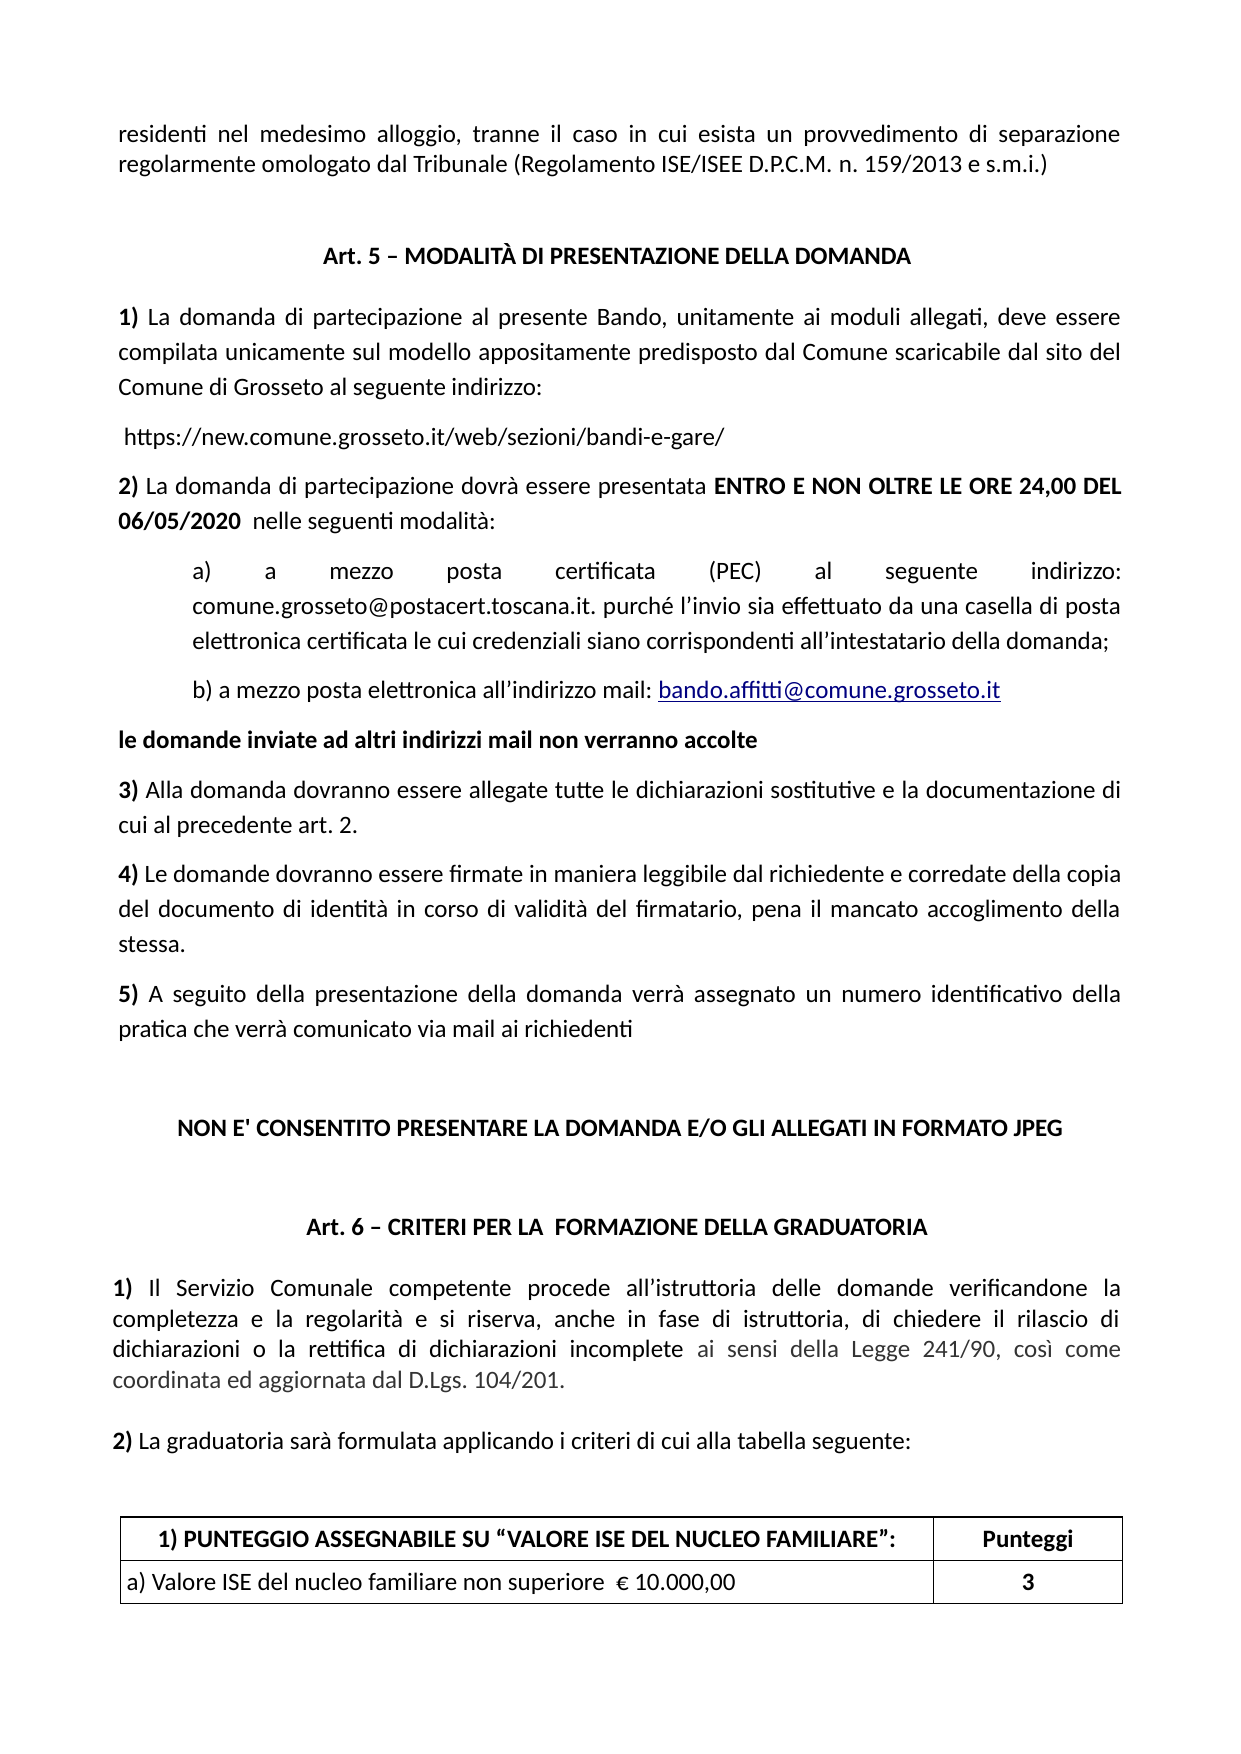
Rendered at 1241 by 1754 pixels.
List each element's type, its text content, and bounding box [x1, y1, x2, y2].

text 3) Alla domanda dovranno essere allegate tutte le dichiarazioni sostitutive e la documentazione di cui al precedente art. 2. [118, 774, 1122, 839]
text https://new.comune.grosseto.it/web/sezioni/bandi-e-gare/ [118, 421, 1122, 451]
text 2) La domanda di partecipazione dovrà essere presentata ENTRO E NON OLTRE LE ORE 24,00 DEL 06/05/2020 nelle seguenti modalità: [118, 470, 1122, 536]
text b) a mezzo posta elettronica all’indirizzo mail: bando.affitti@comune.grosseto.it [192, 674, 1122, 705]
text NON E' CONSENTITO PRESENTARE LA DOMANDA E/O GLI ALLEGATI IN FORMATO JPEG [118, 1112, 1122, 1143]
list 2) La graduatoria sarà formulata applicando i criteri di cui alla tabella seguente: [112, 1425, 1122, 1455]
text a) a mezzo posta certificata (PEC) al seguente indirizzo: comune.grosseto@postacert.toscana.it. purché l’invio sia effettuato da una casella di posta elettronica certificata le cui credenziali siano corrispondenti all’intestatario della domanda; [192, 555, 1122, 656]
table_cell a) Valore ISE del nucleo familiare non superiore € 10.000,00 [121, 1561, 933, 1602]
text le domande inviate ad altri indirizzi mail non verranno accolte [118, 724, 1122, 755]
text Art. 5 – MODALITÀ DI PRESENTAZIONE DELLA DOMANDA [118, 240, 1122, 271]
table_header 1) PUNTEGGIO ASSEGNABILE SU “VALORE ISE DEL NUCLEO FAMILIARE”: [121, 1518, 933, 1559]
list 1) Il Servizio Comunale competente procede all’istruttoria delle domande verificandone la completezza e la regolarità e si riserva, anche in fase di istruttoria, di chiedere il rilascio di dichiarazioni o la rettifica di dichiarazioni incomplete ai sensi della Legge 241/90, così come coordinata ed aggiornata dal D.Lgs. 104/201. [112, 1272, 1122, 1394]
text Art. 6 – CRITERI PER LA FORMAZIONE DELLA GRADUATORIA [118, 1211, 1122, 1242]
text 5) A seguito della presentazione della domanda verrà assegnato un numero identificativo della pratica che verrà comunicato via mail ai richiedenti [118, 978, 1122, 1043]
text 4) Le domande dovranno essere firmate in maniera leggibile dal richiedente e corredate della copia del documento di identità in corso di validità del firmatario, pena il mancato accoglimento della stessa. [118, 858, 1122, 959]
text 1) La domanda di partecipazione al presente Bando, unitamente ai moduli allegati, deve essere compilata unicamente sul modello appositamente predisposto dal Comune scaricabile dal sito del Comune di Grosseto al seguente indirizzo: [118, 301, 1122, 402]
text residenti nel medesimo alloggio, tranne il caso in cui esista un provvedimento di separazione regolarmente omologato dal Tribunale (Regolamento ISE/ISEE D.P.C.M. n. 159/2013 e s.m.i.) [118, 118, 1122, 179]
table_header Punteggi [934, 1518, 1122, 1559]
table_cell 3 [934, 1561, 1122, 1602]
